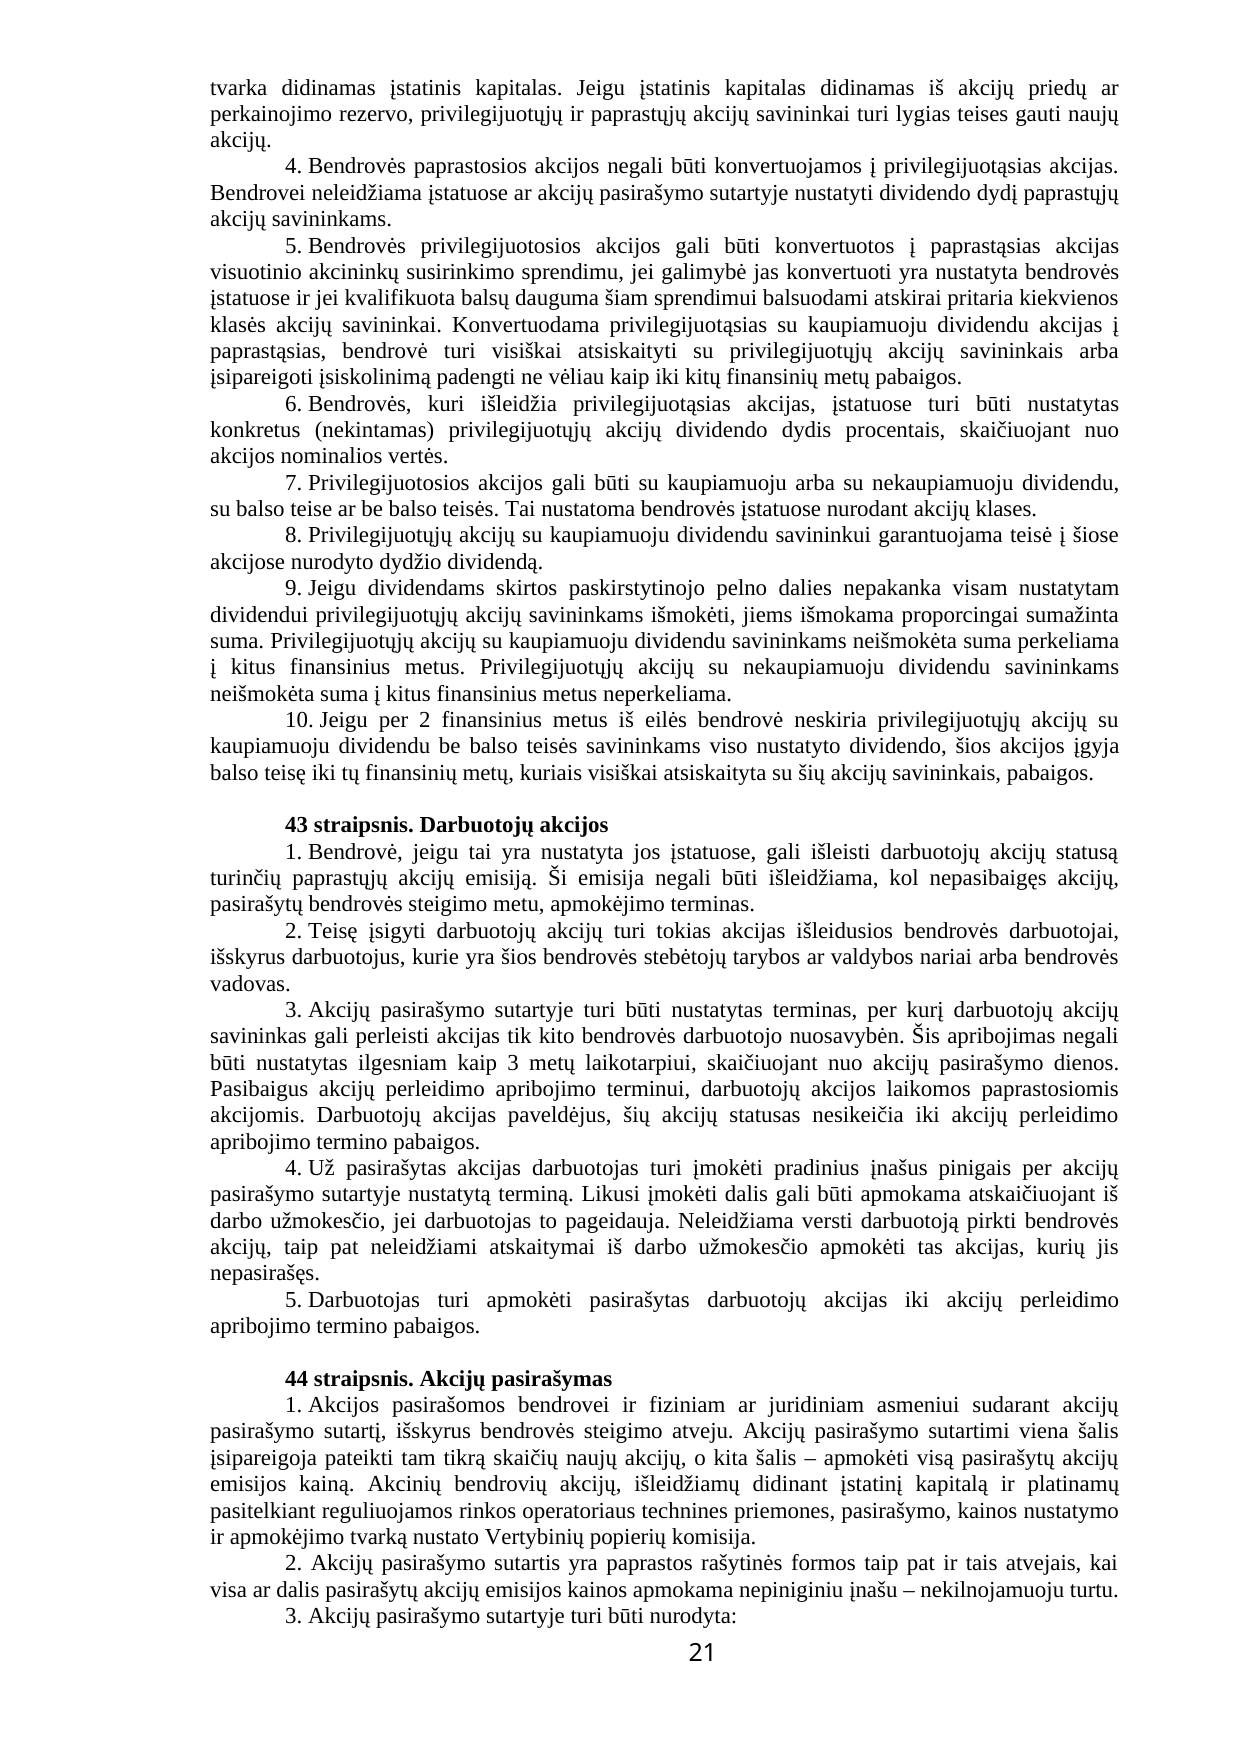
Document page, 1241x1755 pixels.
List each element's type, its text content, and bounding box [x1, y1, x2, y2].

text 10. Jeigu per 2 finansinius metus iš eilės bendrovė neskiria privilegijuotųjų akcijų su kaupiamuoju dividendu be balso teisės savininkams viso nustatyto dividendo, šios akcijos įgyja balso teisę iki tų finansinių metų, kuriais visiškai atsiskaityta su šių akcijų savininkais, pabaigos. [210, 706, 1120, 785]
text 1. Bendrovė, jeigu tai yra nustatyta jos įstatuose, gali išleisti darbuotojų akcijų statusą turinčių paprastųjų akcijų emisiją. Ši emisija negali būti išleidžiama, kol nepasibaigęs akcijų, pasirašytų bendrovės steigimo metu, apmokėjimo terminas. [210, 838, 1120, 917]
text 2. Akcijų pasirašymo sutartis yra paprastos rašytinės formos taip pat ir tais atvejais, kai visa ar dalis pasirašytų akcijų emisijos kainos apmokama nepiniginiu įnašu – nekilnojamuoju turtu. [210, 1549, 1120, 1602]
text 3. Akcijų pasirašymo sutartyje turi būti nurodyta: [210, 1602, 1120, 1628]
text 9. Jeigu dividendams skirtos paskirstytinojo pelno dalies nepakanka visam nustatytam dividendui privilegijuotųjų akcijų savininkams išmokėti, jiems išmokama proporcingai sumažinta suma. Privilegijuotųjų akcijų su kaupiamuoju dividendu savininkams neišmokėta suma perkeliama į kitus finansinius metus. Privilegijuotųjų akcijų su nekaupiamuoju dividendu savininkams neišmokėta suma į kitus finansinius metus neperkeliama. [210, 574, 1120, 706]
text 2. Teisę įsigyti darbuotojų akcijų turi tokias akcijas išleidusios bendrovės darbuotojai, išskyrus darbuotojus, kurie yra šios bendrovės stebėtojų tarybos ar valdybos nariai arba bendrovės vadovas. [210, 917, 1120, 996]
text 43 straipsnis. Darbuotojų akcijos [210, 811, 1120, 838]
text tvarka didinamas įstatinis kapitalas. Jeigu įstatinis kapitalas didinamas iš akcijų priedų ar perkainojimo rezervo, privilegijuotųjų ir paprastųjų akcijų savininkai turi lygias teises gauti naujų akcijų. [210, 73, 1120, 153]
text 4. Bendrovės paprastosios akcijos negali būti konvertuojamos į privilegijuotąsias akcijas. Bendrovei neleidžiama įstatuose ar akcijų pasirašymo sutartyje nustatyti dividendo dydį paprastųjų akcijų savininkams. [210, 153, 1120, 232]
text 5. Bendrovės privilegijuotosios akcijos gali būti konvertuotos į paprastąsias akcijas visuotinio akcininkų susirinkimo sprendimu, jei galimybė jas konvertuoti yra nustatyta bendrovės įstatuose ir jei kvalifikuota balsų dauguma šiam sprendimui balsuodami atskirai pritaria kiekvienos klasės akcijų savininkai. Konvertuodama privilegijuotąsias su kaupiamuoju dividendu akcijas į paprastąsias, bendrovė turi visiškai atsiskaityti su privilegijuotųjų akcijų savininkais arba įsipareigoti įsiskolinimą padengti ne vėliau kaip iki kitų finansinių metų pabaigos. [210, 232, 1120, 390]
text 4. Už pasirašytas akcijas darbuotojas turi įmokėti pradinius įnašus pinigais per akcijų pasirašymo sutartyje nustatytą terminą. Likusi įmokėti dalis gali būti apmokama atskaičiuojant iš darbo užmokesčio, jei darbuotojas to pageidauja. Neleidžiama versti darbuotoją pirkti bendrovės akcijų, taip pat neleidžiami atskaitymai iš darbo užmokesčio apmokėti tas akcijas, kurių jis nepasirašęs. [210, 1154, 1120, 1286]
text 7. Privilegijuotosios akcijos gali būti su kaupiamuoju arba su nekaupiamuoju dividendu, su balso teise ar be balso teisės. Tai nustatoma bendrovės įstatuose nurodant akcijų klases. [210, 469, 1120, 522]
text 6. Bendrovės, kuri išleidžia privilegijuotąsias akcijas, įstatuose turi būti nustatytas konkretus (nekintamas) privilegijuotųjų akcijų dividendo dydis procentais, skaičiuojant nuo akcijos nominalios vertės. [210, 390, 1120, 469]
text 3. Akcijų pasirašymo sutartyje turi būti nustatytas terminas, per kurį darbuotojų akcijų savininkas gali perleisti akcijas tik kito bendrovės darbuotojo nuosavybėn. Šis apribojimas negali būti nustatytas ilgesniam kaip 3 metų laikotarpiui, skaičiuojant nuo akcijų pasirašymo dienos. Pasibaigus akcijų perleidimo apribojimo terminui, darbuotojų akcijos laikomos paprastosiomis akcijomis. Darbuotojų akcijas paveldėjus, šių akcijų statusas nesikeičia iki akcijų perleidimo apribojimo termino pabaigos. [210, 996, 1120, 1154]
text 5. Darbuotojas turi apmokėti pasirašytas darbuotojų akcijas iki akcijų perleidimo apribojimo termino pabaigos. [210, 1286, 1120, 1338]
text 8. Privilegijuotųjų akcijų su kaupiamuoju dividendu savininkui garantuojama teisė į šiose akcijose nurodyto dydžio dividendą. [210, 522, 1120, 574]
text 1. Akcijos pasirašomos bendrovei ir fiziniam ar juridiniam asmeniui sudarant akcijų pasirašymo sutartį, išskyrus bendrovės steigimo atveju. Akcijų pasirašymo sutartimi viena šalis įsipareigoja pateikti tam tikrą skaičių naujų akcijų, o kita šalis – apmokėti visą pasirašytų akcijų emisijos kainą. Akcinių bendrovių akcijų, išleidžiamų didinant įstatinį kapitalą ir platinamų pasitelkiant reguliuojamos rinkos operatoriaus technines priemones, pasirašymo, kainos nustatymo ir apmokėjimo tvarką nustato Vertybinių popierių komisija. [210, 1391, 1120, 1549]
text 44 straipsnis. Akcijų pasirašymas [210, 1365, 1120, 1391]
